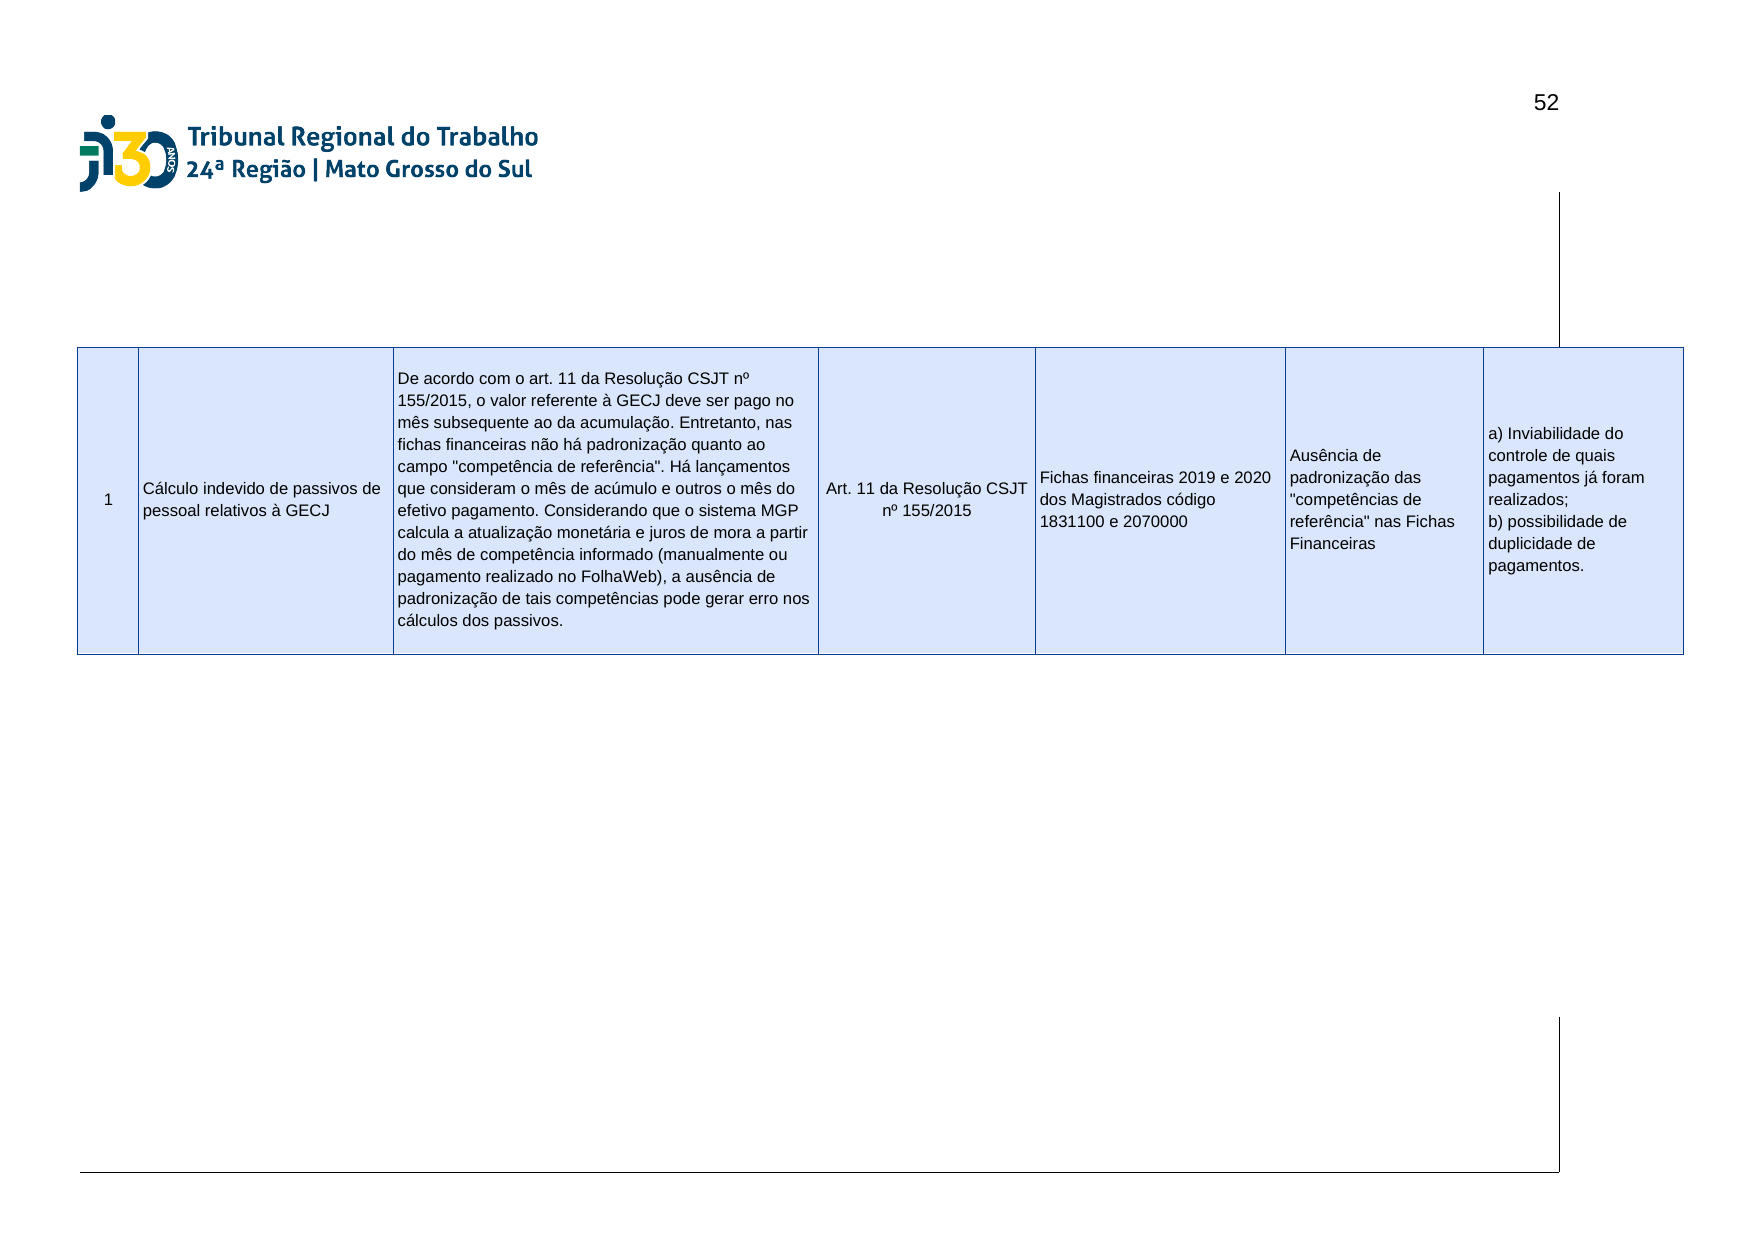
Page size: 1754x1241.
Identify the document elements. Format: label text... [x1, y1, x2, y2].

table_cell Cálculo indevido de passivos de pessoal relativos à GECJ [139, 348, 393, 653]
table_cell a) Inviabilidade do controle de quais pagamentos já foram realizados; b) possibilidade de duplicidade de pagamentos. [1484, 348, 1683, 653]
table_cell Fichas financeiras 2019 e 2020 dos Magistrados código 1831100 e 2070000 [1036, 348, 1285, 653]
table_cell Ausência de padronização das "competências de referência" nas Fichas Financeiras [1286, 348, 1483, 653]
table_cell De acordo com o art. 11 da Resolução CSJT nº 155/2015, o valor referente à GECJ deve ser pago no mês subsequente ao da acumulação. Entretanto, nas fichas financeiras não há padronização quanto ao campo "competência de referência". Há lançamentos que consideram o mês de acúmulo e outros o mês do efetivo pagamento. Considerando que o sistema MGP calcula a atualização monetária e juros de mora a partir do mês de competência informado (manualmente ou pagamento realizado no FolhaWeb), a ausência de padronização de tais competências pode gerar erro nos cálculos dos passivos. [394, 348, 818, 653]
table_cell 1 [78, 348, 138, 653]
table_cell Art. 11 da Resolução CSJT nº 155/2015 [819, 348, 1035, 653]
